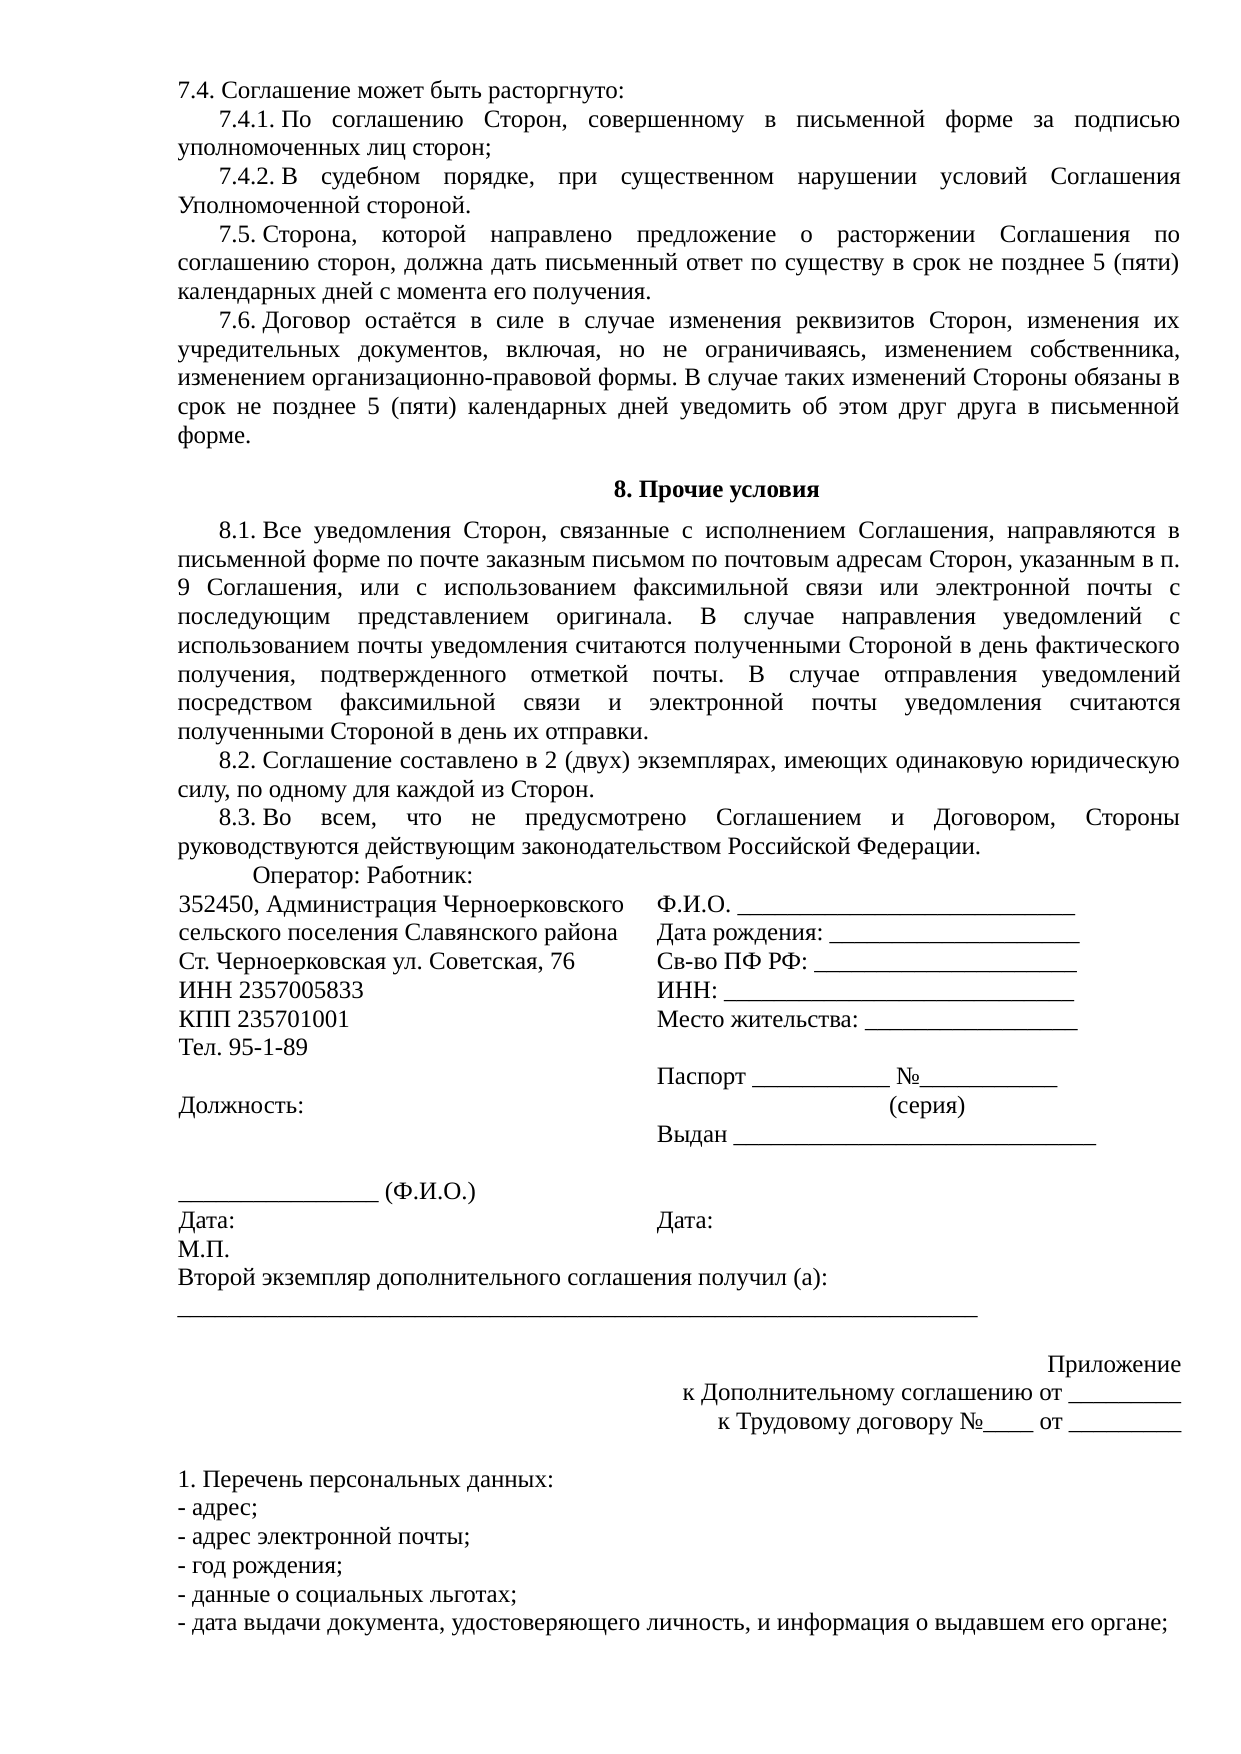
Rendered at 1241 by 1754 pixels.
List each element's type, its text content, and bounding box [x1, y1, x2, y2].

text 8.2. Соглашение составлено в 2 (двух) экземплярах, имеющих одинаковую юридическую силу, по одному для каждой из Сторон. [177, 745, 1181, 802]
text ________________________________________________________________ [177, 1291, 1181, 1320]
table_header Ф.И.О. ___________________________ Дата рождения: ____________________ Св-во ПФ РФ: _____________________ ИНН: ____________________________ Место жительства: _________________ Паспорт ___________ №___________ (серия) Выдан _____________________________ Дата: [656, 889, 1199, 1234]
text - адрес электронной почты; [177, 1521, 1181, 1550]
text к Трудовому договору №____ от _________ [177, 1406, 1181, 1435]
text Приложение [177, 1349, 1181, 1377]
text 8.1. Все уведомления Сторон, связанные с исполнением Соглашения, направляются в письменной форме по почте заказным письмом по почтовым адресам Сторон, указанным в п. 9 Соглашения, или с использованием факсимильной связи или электронной почты с последующим представлением оригинала. В случае направления уведомлений с использованием почты уведомления считаются полученными Стороной в день фактического получения, подтвержденного отметкой почты. В случае отправления уведомлений посредством факсимильной связи и электронной почты уведомления считаются полученными Стороной в день их отправки. [177, 515, 1181, 745]
text 8.3. Во всем, что не предусмотрено Соглашением и Договором, Стороны руководствуются действующим законодательством Российской Федерации. [177, 802, 1181, 860]
text 1. Перечень персональных данных: [177, 1464, 1181, 1492]
text Второй экземпляр дополнительного соглашения получил (а): [177, 1262, 1181, 1291]
text - год рождения; [177, 1550, 1181, 1579]
text М.П. [177, 1234, 1181, 1262]
subtitle 8. Прочие условия [177, 474, 1181, 502]
text Оператор: Работник: [177, 860, 1181, 889]
text 7.4.2. В судебном порядке, при существенном нарушении условий Соглашения Уполномоченной стороной. [177, 161, 1181, 219]
text 7.4. Соглашение может быть расторгнуто: [177, 75, 1181, 104]
text 7.6. Договор остаётся в силе в случае изменения реквизитов Сторон, изменения их учредительных документов, включая, но не ограничиваясь, изменением собственника, изменением организационно-правовой формы. В случае таких изменений Стороны обязаны в срок не позднее 5 (пяти) календарных дней уведомить об этом друг друга в письменной форме. [177, 305, 1181, 449]
text 7.4.1. По соглашению Сторон, совершенному в письменной форме за подписью уполномоченных лиц сторон; [177, 104, 1181, 161]
text - дата выдачи документа, удостоверяющего личность, и информация о выдавшем его органе; [177, 1607, 1181, 1636]
text - данные о социальных льготах; [177, 1579, 1181, 1607]
table_header 352450, Администрация Черноерковского сельского поселения Славянского района Ст. Черноерковская ул. Советская, 76 ИНН 2357005833 КПП 235701001 Тел. 95-1-89 Должность: ________________ (Ф.И.О.) Дата: [177, 889, 656, 1234]
text 7.5. Сторона, которой направлено предложение о расторжении Соглашения по соглашению сторон, должна дать письменный ответ по существу в срок не позднее 5 (пяти) календарных дней с момента его получения. [177, 219, 1181, 305]
text - адрес; [177, 1492, 1181, 1521]
text к Дополнительному соглашению от _________ [177, 1377, 1181, 1406]
